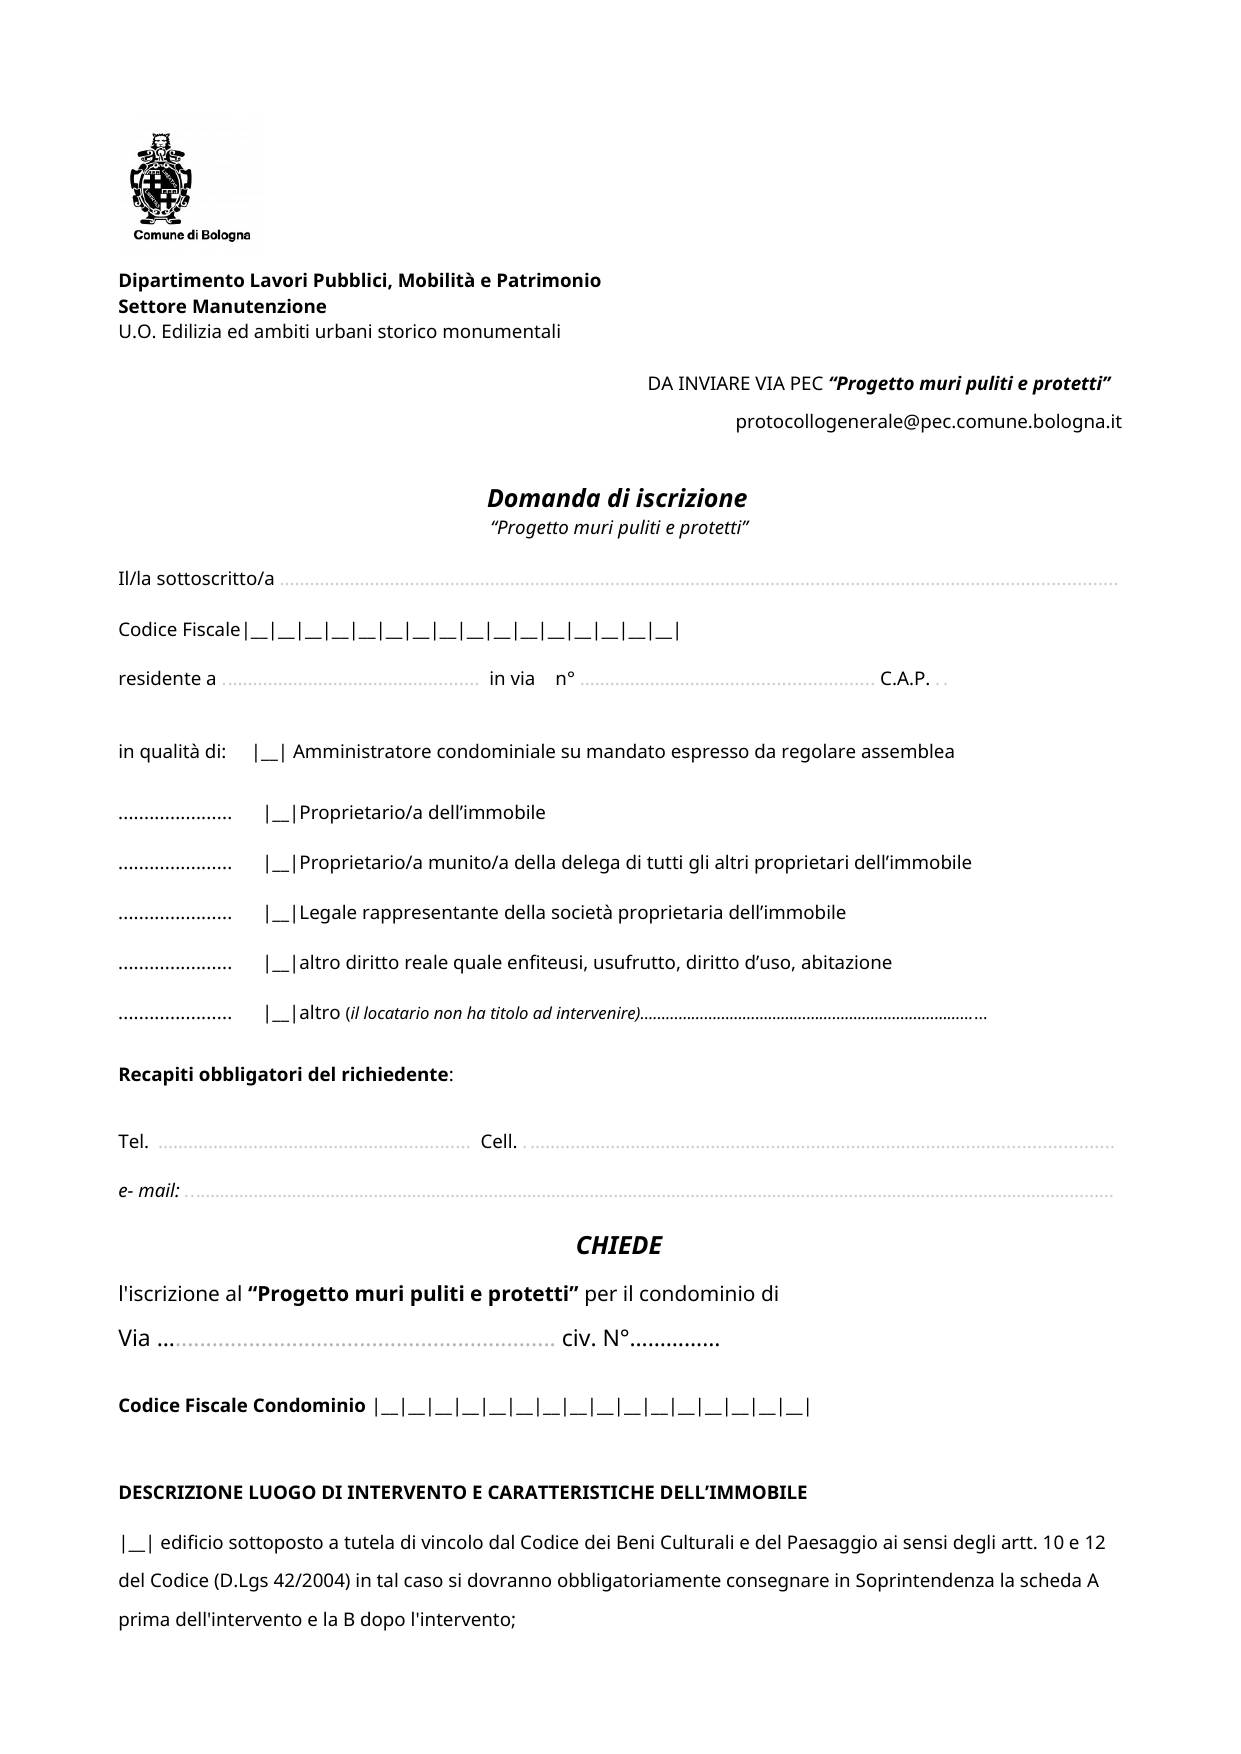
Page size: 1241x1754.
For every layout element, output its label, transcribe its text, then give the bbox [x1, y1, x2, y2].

text Settore Manutenzione [118, 293, 1122, 319]
text Via ….............................................................. civ. N°…………… [118, 1322, 1122, 1353]
text |__|Proprietario/a munito/a della delega di tutti gli altri proprietari dell’immobile [118, 849, 1122, 875]
text CHIEDE [118, 1228, 1122, 1262]
text Recapiti obbligatori del richiedente: [118, 1061, 1122, 1087]
text |__|Proprietario/a dell’immobile [118, 799, 1122, 825]
text |__|Legale rappresentante della società proprietaria dell’immobile [118, 899, 1122, 925]
text U.O. Edilizia ed ambiti urbani storico monumentali [118, 319, 1122, 344]
text Il/la sottoscritto/a [118, 566, 1124, 591]
text residente a in via n° C.A.P. [118, 666, 1122, 691]
text “Progetto muri puliti e protetti” [118, 514, 1122, 540]
text DESCRIZIONE luogo di intervento e caratteristiche dell’immobile [118, 1479, 1122, 1505]
text Tel. Cell. [118, 1128, 1122, 1154]
text |__| edificio sottoposto a tutela di vincolo dal Codice dei Beni Culturali e del Paesaggio ai sensi degli artt. 10 e 12 del Codice (D.Lgs 42/2004) in tal caso si dovranno obbligatoriamente consegnare in Soprintendenza la scheda A prima dell'intervento e la B dopo l'intervento; [118, 1529, 1122, 1632]
text Dipartimento Lavori Pubblici, Mobilità e Patrimonio [118, 268, 1122, 293]
text protocollogenerale@pec.comune.bologna.it [118, 408, 1122, 434]
text e- mail: [118, 1177, 1122, 1203]
text Codice Fiscale Condominio |__|__|__|__|__|__|__|__|__|__|__|__|__|__|__|__| [118, 1392, 1122, 1418]
text |__|altro diritto reale quale enfiteusi, usufrutto, diritto d’uso, abitazione [118, 949, 1122, 975]
text in qualità di: |__| Amministratore condominiale su mandato espresso da regolare assemblea [118, 738, 1122, 764]
text Codice Fiscale|__|__|__|__|__|__|__|__|__|__|__|__|__|__|__|__| [118, 617, 1124, 642]
text Domanda di iscrizione [118, 480, 1122, 514]
text DA INVIARE VIA PEC “Progetto muri puliti e protetti” [118, 370, 1122, 395]
text |__|altro (il locatario non ha titolo ad intervenire)……………………………………………………………………... [118, 999, 1122, 1025]
text l'iscrizione al “Progetto muri puliti e protetti” per il condominio di [118, 1279, 1122, 1307]
